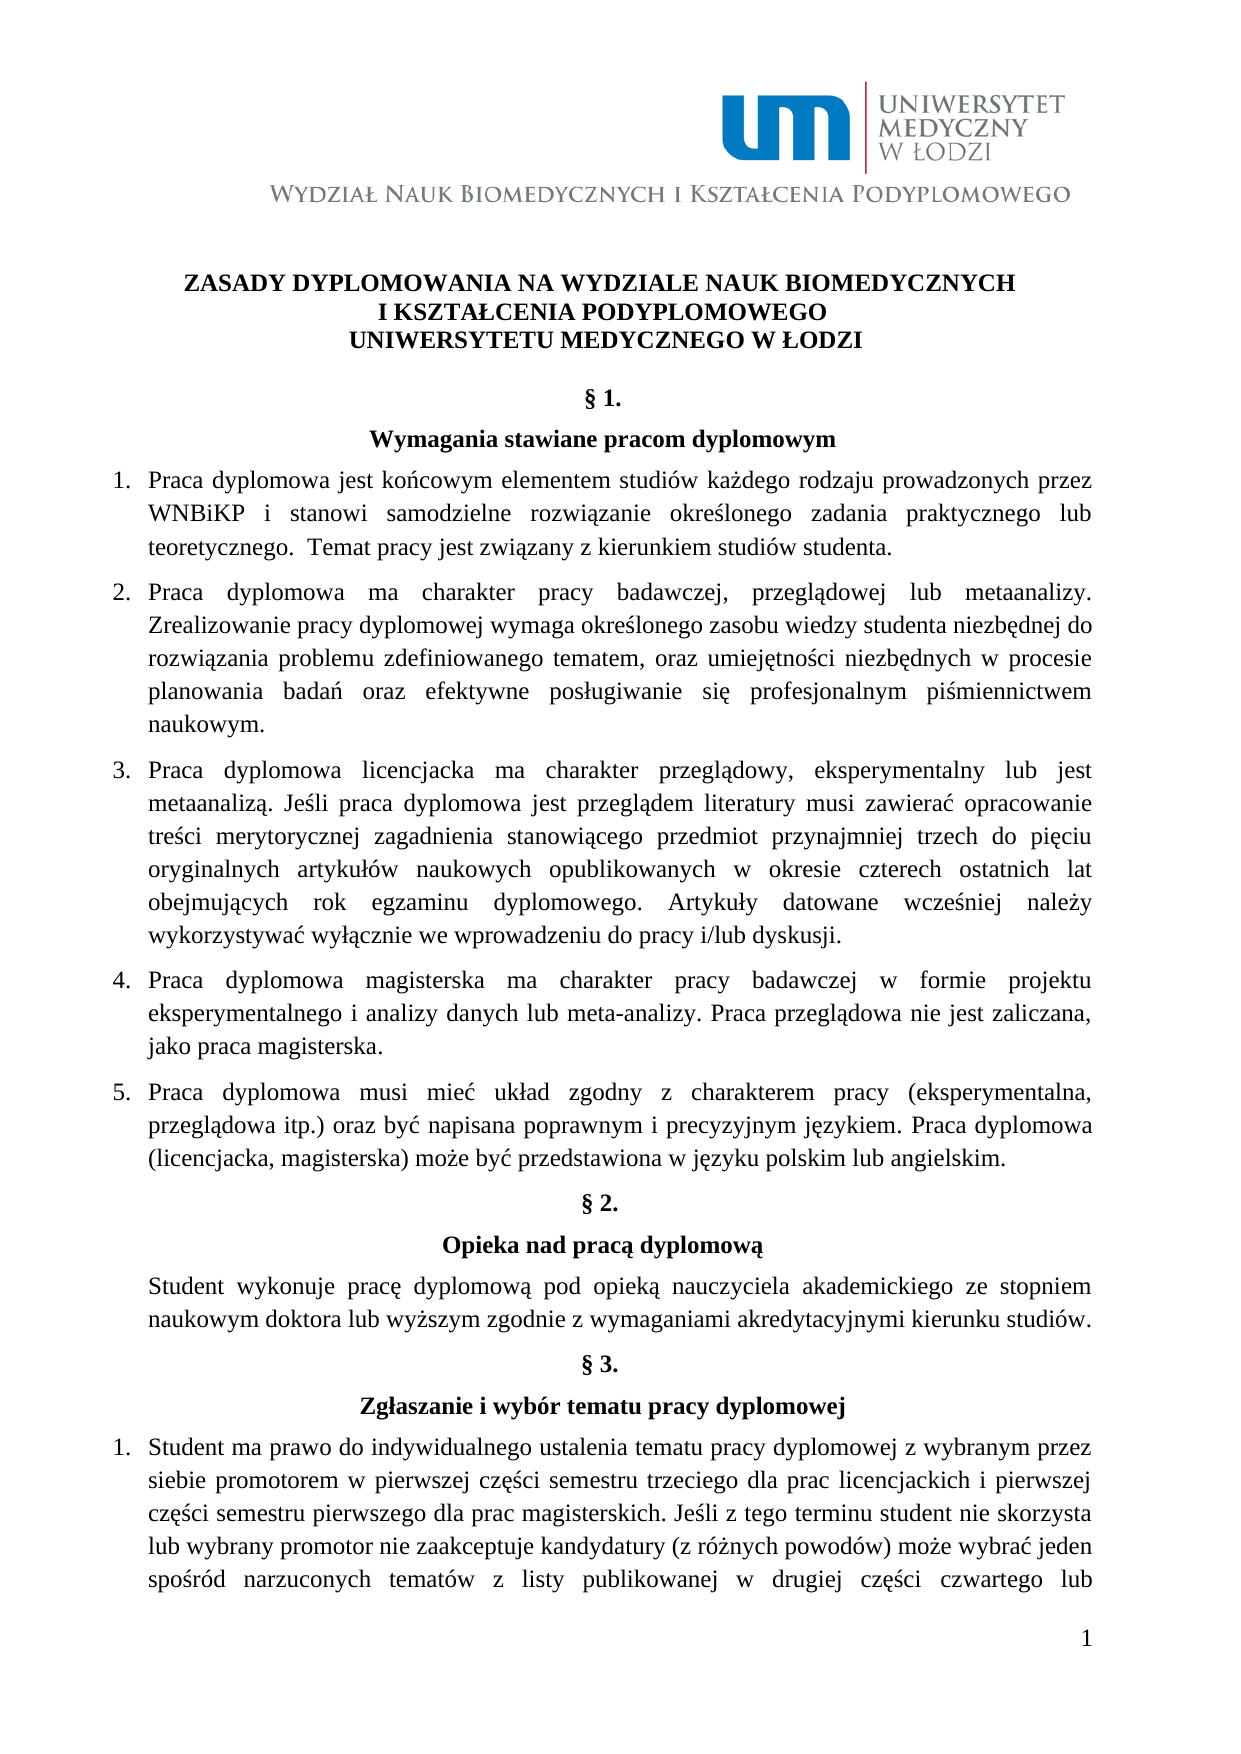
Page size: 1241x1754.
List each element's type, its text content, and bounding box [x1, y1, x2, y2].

text Opieka nad pracą dyplomową [112, 1230, 1093, 1258]
text § 2. [112, 1188, 1093, 1217]
text Zgłaszanie i wybór tematu pracy dyplomowej [112, 1391, 1093, 1419]
text ZASADY DYPLOMOWANIA NA WYDZIALE NAUK BIOMEDYCZNYCH [112, 268, 1093, 297]
list Praca dyplomowa magisterska ma charakter pracy badawczej w formie projektu eksperymentalnego i analizy danych lub meta-analizy. Praca przeglądowa nie jest zaliczana, jako praca magisterska. [112, 965, 1093, 1060]
list Praca dyplomowa musi mieć układ zgodny z charakterem pracy (eksperymentalna, przeglądowa itp.) oraz być napisana poprawnym i precyzyjnym językiem. Praca dyplomowa (licencjacka, magisterska) może być przedstawiona w języku polskim lub angielskim. [112, 1077, 1093, 1172]
list Student ma prawo do indywidualnego ustalenia tematu pracy dyplomowej z wybranym przez siebie promotorem w pierwszej części semestru trzeciego dla prac licencjackich i pierwszej części semestru pierwszego dla prac magisterskich. Jeśli z tego terminu student nie skorzysta lub wybrany promotor nie zaakceptuje kandydatury (z różnych powodów) może wybrać jeden spośród narzuconych tematów z listy publikowanej w drugiej części czwartego lub [112, 1432, 1093, 1593]
text Student wykonuje pracę dyplomową pod opieką nauczyciela akademickiego ze stopniem naukowym doktora lub wyższym zgodnie z wymaganiami akredytacyjnymi kierunku studiów. [148, 1271, 1093, 1333]
text § 1. [112, 383, 1093, 412]
text I KSZTAŁCENIA PODYPLOMOWEGO [112, 297, 1093, 326]
list Praca dyplomowa licencjacka ma charakter przeglądowy, eksperymentalny lub jest metaanalizą. Jeśli praca dyplomowa jest przeglądem literatury musi zawierać opracowanie treści merytorycznej zagadnienia stanowiącego przedmiot przynajmniej trzech do pięciu oryginalnych artykułów naukowych opublikowanych w okresie czterech ostatnich lat obejmujących rok egzaminu dyplomowego. Artykuły datowane wcześniej należy wykorzystywać wyłącznie we wprowadzeniu do pracy i/lub dyskusji. [112, 755, 1093, 948]
list Praca dyplomowa ma charakter pracy badawczej, przeglądowej lub metaanalizy. Zrealizowanie pracy dyplomowej wymaga określonego zasobu wiedzy studenta niezbędnej do rozwiązania problemu zdefiniowanego tematem, oraz umiejętności niezbędnych w procesie planowania badań oraz efektywne posługiwanie się profesjonalnym piśmiennictwem naukowym. [112, 577, 1093, 738]
text § 3. [112, 1349, 1093, 1378]
text Wymagania stawiane pracom dyplomowym [112, 424, 1093, 453]
list Praca dyplomowa jest końcowym elementem studiów każdego rodzaju prowadzonych przez WNBiKP i stanowi samodzielne rozwiązanie określonego zadania praktycznego lub teoretycznego. Temat pracy jest związany z kierunkiem studiów studenta. [112, 466, 1093, 560]
text UNIWERSYTETU MEDYCZNEGO W ŁODZI [112, 326, 1093, 354]
